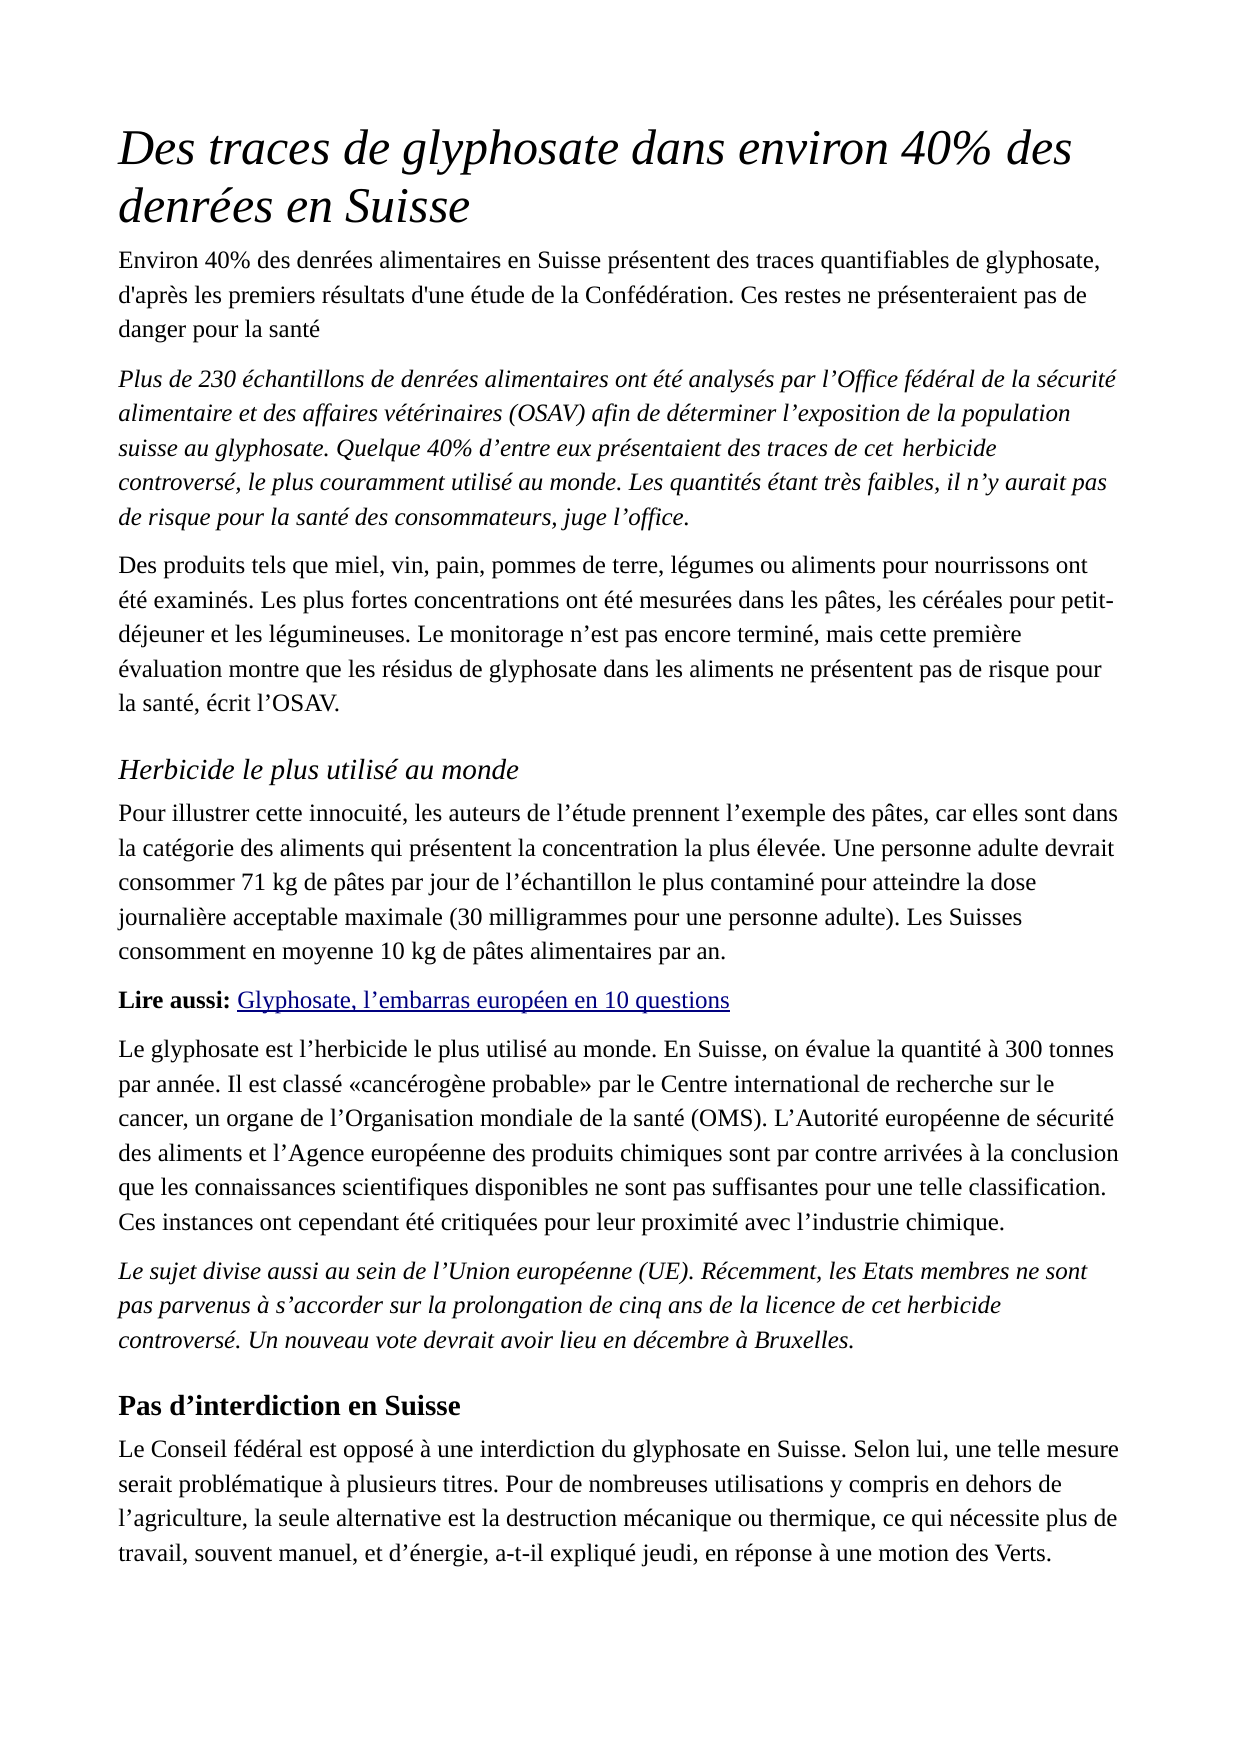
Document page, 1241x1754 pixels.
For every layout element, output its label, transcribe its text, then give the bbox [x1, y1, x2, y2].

text Plus de 230 échantillons de denrées alimentaires ont été analysés par l’Office fédéral de la sécurité alimentaire et des affaires vétérinaires (OSAV) afin de déterminer l’exposition de la population suisse au glyphosate. Quelque 40% d’entre eux présentaient des traces de cet herbicide controversé, le plus couramment utilisé au monde. Les quantités étant très faibles, il n’y aurait pas de risque pour la santé des consommateurs, juge l’office. [118, 364, 1122, 530]
subtitle Herbicide le plus utilisé au monde [118, 752, 1122, 786]
subtitle Des traces de glyphosate dans environ 40% des denrées en Suisse [118, 118, 1122, 233]
text Le sujet divise aussi au sein de l’Union européenne (UE). Récemment, les Etats membres ne sont pas parvenus à s’accorder sur la prolongation de cinq ans de la licence de cet herbicide controversé. Un nouveau vote devrait avoir lieu en décembre à Bruxelles. [118, 1256, 1122, 1353]
text Pour illustrer cette innocuité, les auteurs de l’étude prennent l’exemple des pâtes, car elles sont dans la catégorie des aliments qui présentent la concentration la plus élevée. Une personne adulte devrait consommer 71 kg de pâtes par jour de l’échantillon le plus contaminé pour atteindre la dose journalière acceptable maximale (30 milligrammes pour une personne adulte). Les Suisses consomment en moyenne 10 kg de pâtes alimentaires par an. [118, 798, 1122, 965]
text Le glyphosate est l’herbicide le plus utilisé au monde. En Suisse, on évalue la quantité à 300 tonnes par année. Il est classé «cancérogène probable» par le Centre international de recherche sur le cancer, un organe de l’Organisation mondiale de la santé (OMS). L’Autorité européenne de sécurité des aliments et l’Agence européenne des produits chimiques sont par contre arrivées à la conclusion que les connaissances scientifiques disponibles ne sont pas suffisantes pour une telle classification. Ces instances ont cependant été critiquées pour leur proximité avec l’industrie chimique. [118, 1034, 1122, 1235]
text Lire aussi: Glyphosate, l’embarras européen en 10 questions [118, 985, 1122, 1014]
text Le Conseil fédéral est opposé à une interdiction du glyphosate en Suisse. Selon lui, une telle mesure serait problématique à plusieurs titres. Pour de nombreuses utilisations y compris en dehors de l’agriculture, la seule alternative est la destruction mécanique ou thermique, ce qui nécessite plus de travail, souvent manuel, et d’énergie, a-t-il expliqué jeudi, en réponse à une motion des Verts. [118, 1434, 1122, 1567]
text Environ 40% des denrées alimentaires en Suisse présentent des traces quantifiables de glyphosate, d'après les premiers résultats d'une étude de la Confédération. Ces restes ne présenteraient pas de danger pour la santé [118, 246, 1122, 343]
subtitle Pas d’interdiction en Suisse [118, 1388, 1122, 1422]
text Des produits tels que miel, vin, pain, pommes de terre, légumes ou aliments pour nourrissons ont été examinés. Les plus fortes concentrations ont été mesurées dans les pâtes, les céréales pour petit-déjeuner et les légumineuses. Le monitorage n’est pas encore terminé, mais cette première évaluation montre que les résidus de glyphosate dans les aliments ne présentent pas de risque pour la santé, écrit l’OSAV. [118, 551, 1122, 717]
